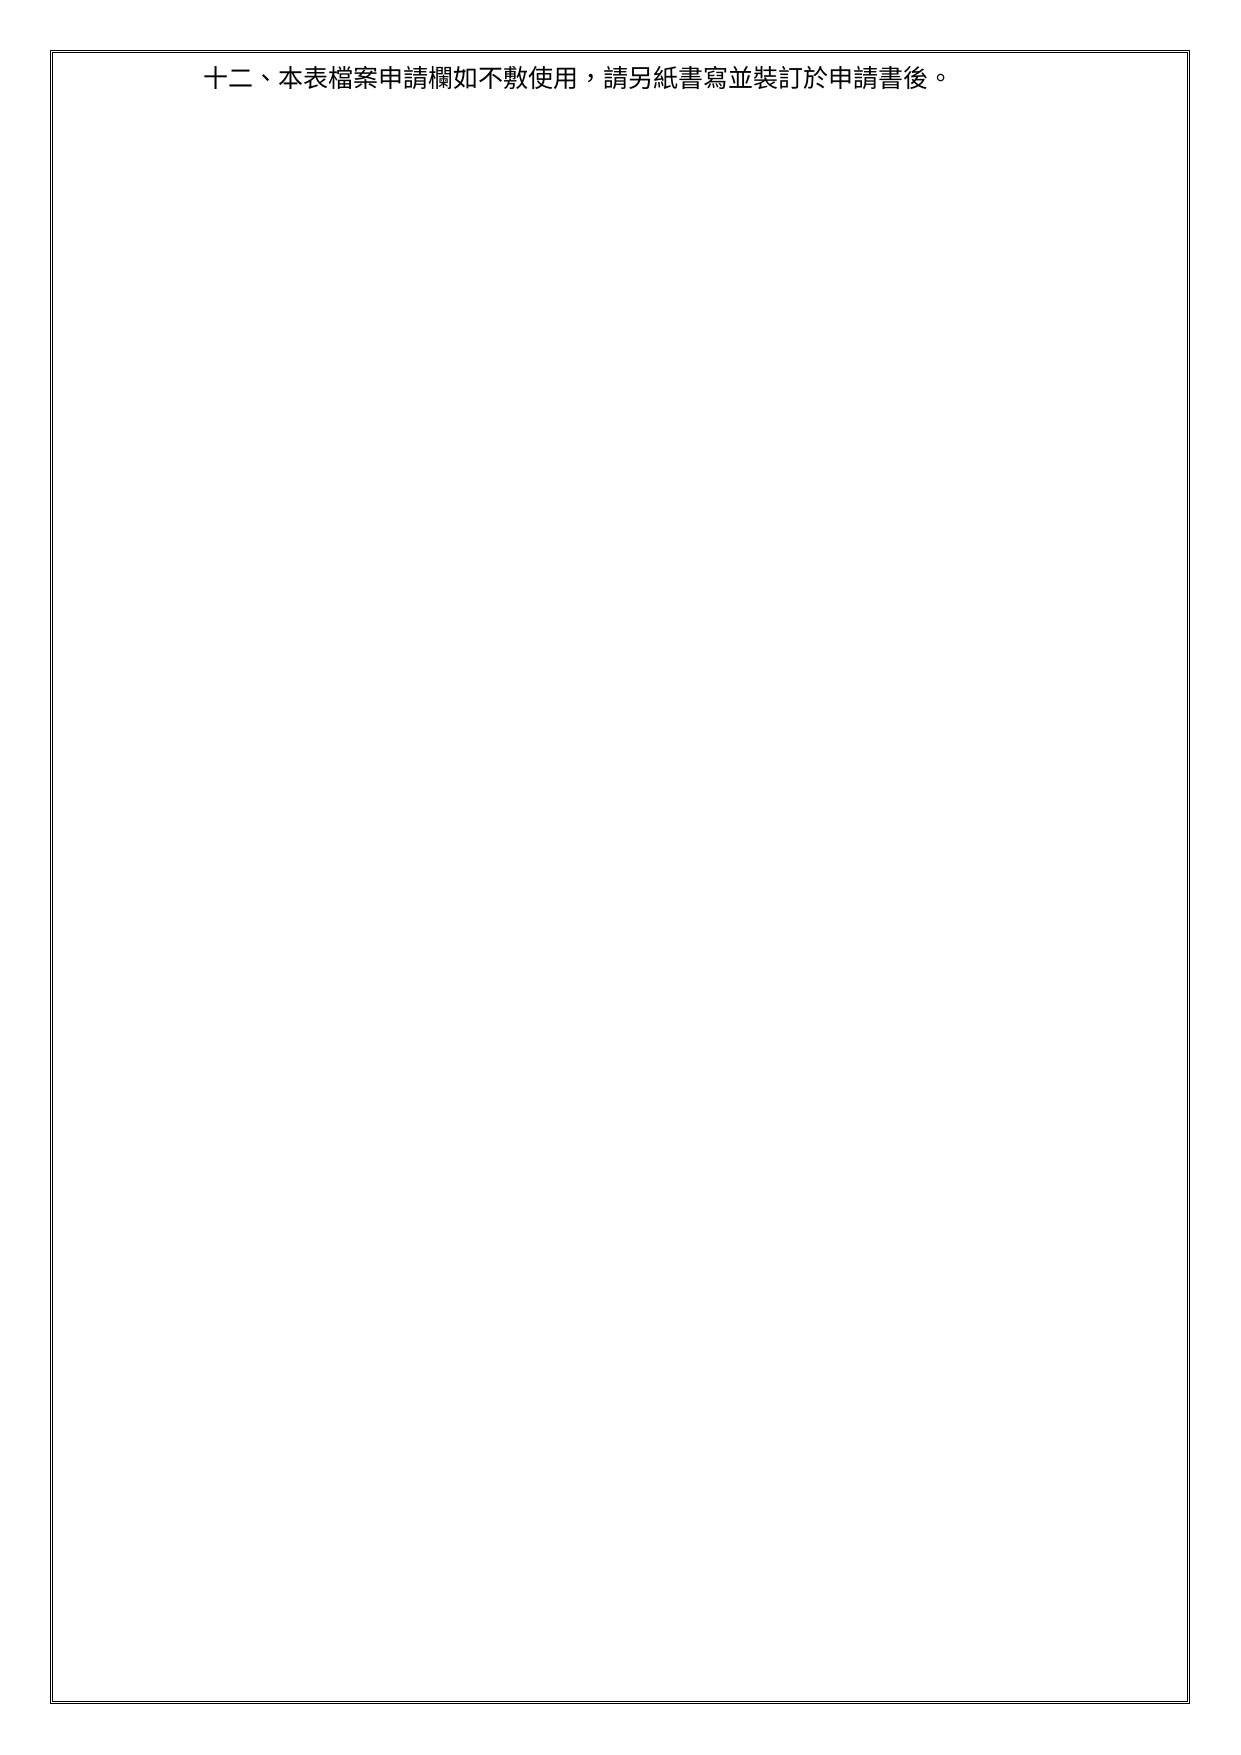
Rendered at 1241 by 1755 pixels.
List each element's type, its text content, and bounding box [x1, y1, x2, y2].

text 十二、本表檔案申請欄如不敷使用，請另紙書寫並裝訂於申請書後。 [53, 53, 1187, 95]
